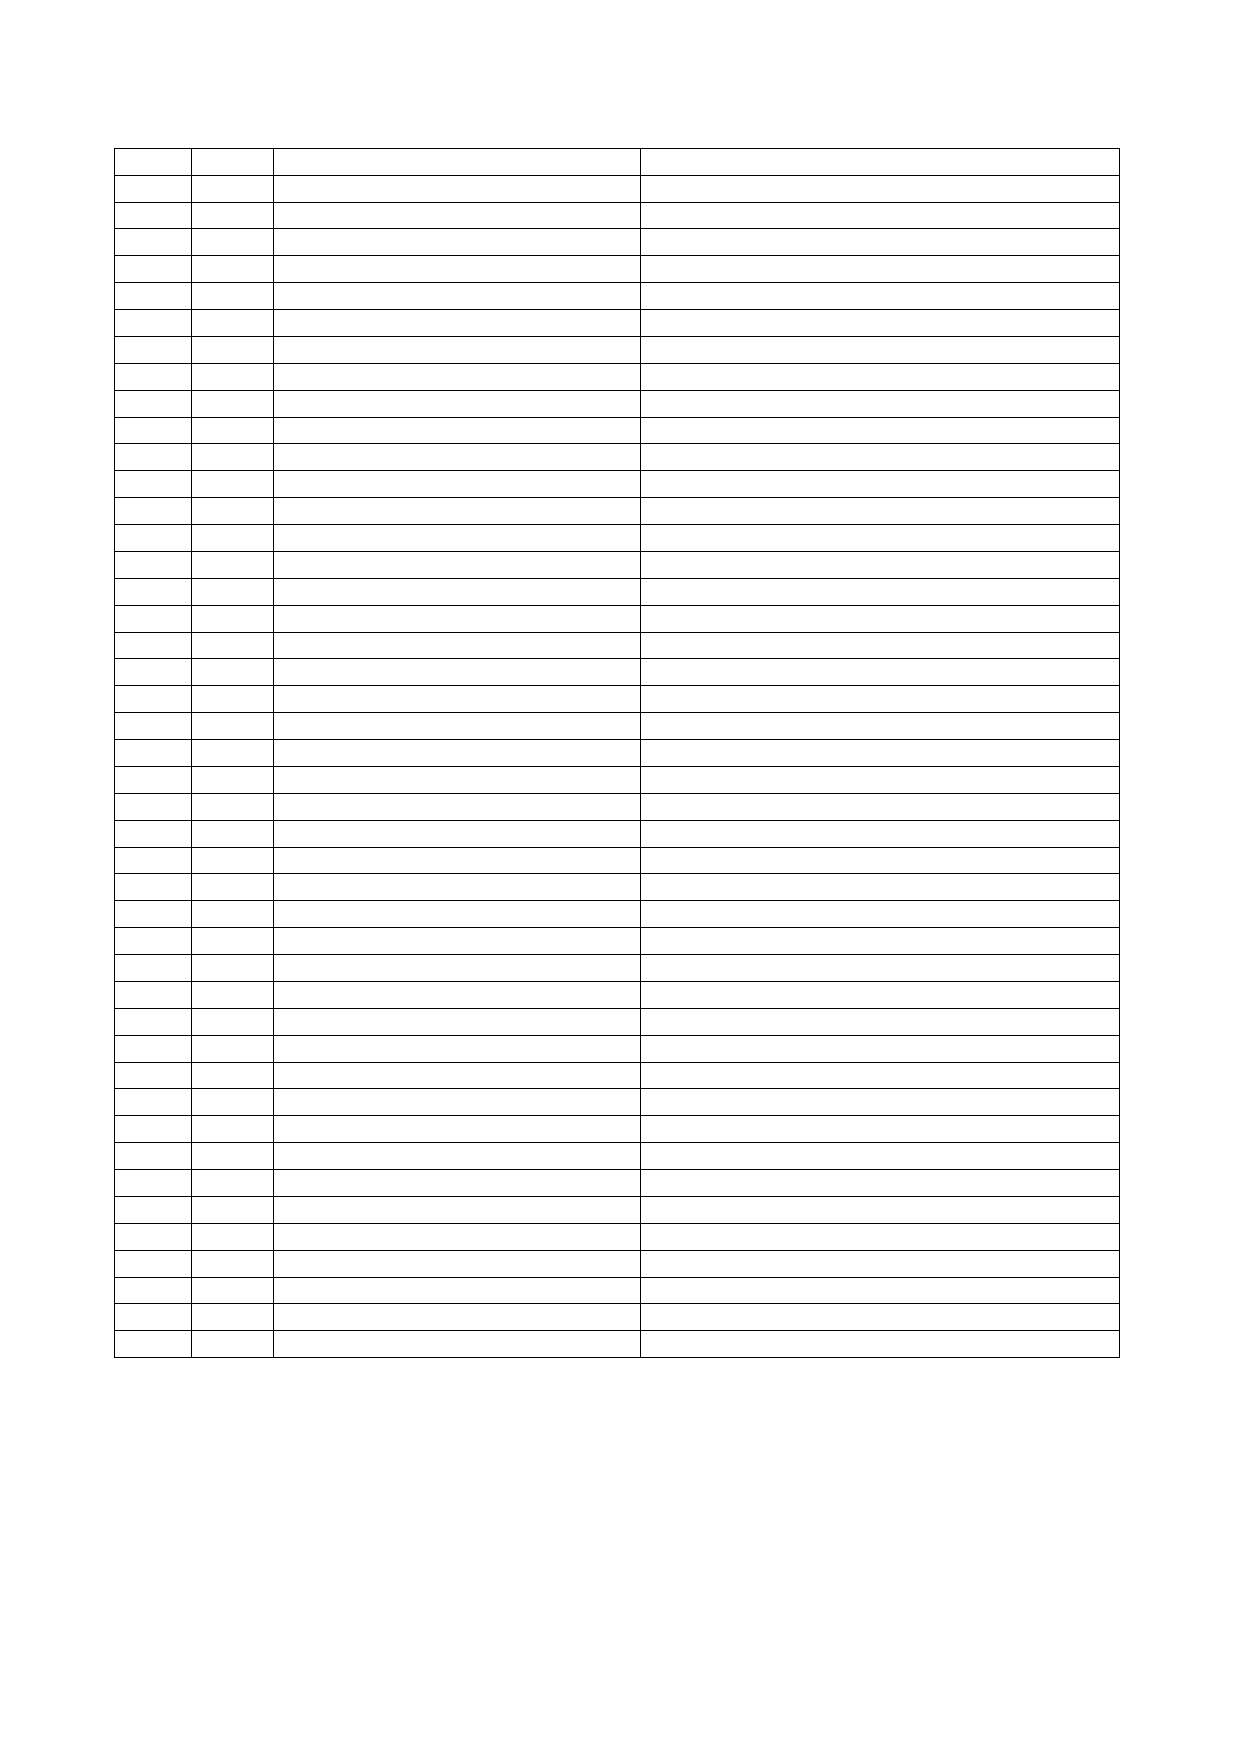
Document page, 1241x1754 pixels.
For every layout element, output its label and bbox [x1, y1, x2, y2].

table_cell [641, 848, 1119, 873]
table_cell [115, 203, 191, 228]
table_cell [115, 444, 191, 470]
table_cell [192, 686, 273, 712]
table_cell [115, 525, 191, 551]
table_cell [641, 1009, 1119, 1034]
table_cell [274, 1170, 640, 1196]
table_cell [192, 471, 273, 497]
table_cell [641, 444, 1119, 470]
table_cell [641, 901, 1119, 927]
table_cell [641, 874, 1119, 900]
table_cell [115, 874, 191, 900]
table_cell [641, 364, 1119, 389]
table_cell [115, 229, 191, 255]
table_cell [192, 444, 273, 470]
table_cell [115, 310, 191, 336]
table_cell [641, 767, 1119, 793]
table_cell [192, 1304, 273, 1330]
table_cell [115, 283, 191, 309]
table_cell [274, 310, 640, 336]
table_cell [115, 1170, 191, 1196]
table_cell [192, 1170, 273, 1196]
table_cell [641, 1116, 1119, 1142]
table_cell [274, 525, 640, 551]
table_cell [115, 606, 191, 631]
table_cell [192, 1036, 273, 1061]
table_cell [274, 552, 640, 578]
table_cell [115, 1197, 191, 1223]
table_cell [192, 606, 273, 631]
table_cell [115, 713, 191, 739]
table_cell [192, 1251, 273, 1276]
table_cell [115, 176, 191, 201]
table_cell [274, 1331, 640, 1357]
table_cell [274, 203, 640, 228]
table_cell [641, 1063, 1119, 1088]
table_cell [115, 848, 191, 873]
table_cell [192, 1224, 273, 1249]
table_cell [274, 579, 640, 604]
table_cell [115, 767, 191, 793]
table_cell [115, 1036, 191, 1061]
table_cell [274, 1063, 640, 1088]
table_cell [192, 203, 273, 228]
table_cell [641, 471, 1119, 497]
table_cell [274, 1304, 640, 1330]
table_cell [274, 982, 640, 1008]
table_cell [115, 740, 191, 766]
table_cell [274, 848, 640, 873]
table_cell [192, 1278, 273, 1303]
table_cell [641, 955, 1119, 981]
table_cell [115, 1331, 191, 1357]
table_cell [641, 794, 1119, 819]
table_cell [192, 767, 273, 793]
table_cell [192, 1116, 273, 1142]
table_cell [274, 364, 640, 389]
table_cell [274, 391, 640, 416]
table_cell [274, 498, 640, 524]
table_cell [192, 1331, 273, 1357]
table_cell [115, 579, 191, 604]
table_cell [641, 256, 1119, 282]
table_cell [641, 740, 1119, 766]
table_cell [274, 229, 640, 255]
table_cell [115, 1089, 191, 1115]
table_cell [274, 1036, 640, 1061]
table_cell [274, 1224, 640, 1249]
table_cell [192, 1089, 273, 1115]
table_cell [641, 176, 1119, 201]
table_cell [115, 1116, 191, 1142]
table_cell [192, 337, 273, 363]
table_cell [115, 1278, 191, 1303]
table_cell [115, 928, 191, 954]
table_cell [115, 1143, 191, 1169]
table_cell [115, 686, 191, 712]
table_cell [274, 821, 640, 846]
table_cell [641, 283, 1119, 309]
table_cell [115, 391, 191, 416]
table_cell [274, 1197, 640, 1223]
table_cell [115, 955, 191, 981]
table_cell [192, 659, 273, 685]
table_cell [274, 606, 640, 631]
table_cell [274, 149, 640, 174]
table_cell [192, 149, 273, 174]
table_cell [115, 1304, 191, 1330]
table_cell [274, 1009, 640, 1034]
table_cell [115, 256, 191, 282]
table_cell [115, 1224, 191, 1249]
table_cell [641, 982, 1119, 1008]
table_cell [115, 982, 191, 1008]
table_cell [274, 686, 640, 712]
table_cell [274, 633, 640, 658]
table_cell [274, 740, 640, 766]
table_cell [641, 659, 1119, 685]
table_cell [192, 740, 273, 766]
table_cell [274, 471, 640, 497]
table_cell [274, 928, 640, 954]
table_cell [641, 633, 1119, 658]
table_cell [274, 283, 640, 309]
table_cell [192, 955, 273, 981]
table_cell [192, 176, 273, 201]
table_cell [115, 552, 191, 578]
table_cell [274, 955, 640, 981]
table_cell [115, 794, 191, 819]
table_cell [641, 337, 1119, 363]
table_cell [641, 310, 1119, 336]
table_cell [641, 498, 1119, 524]
table_cell [115, 901, 191, 927]
table_cell [274, 767, 640, 793]
table_cell [192, 525, 273, 551]
table_cell [641, 713, 1119, 739]
table_cell [115, 659, 191, 685]
table_cell [192, 579, 273, 604]
table_cell [115, 821, 191, 846]
table_cell [641, 1197, 1119, 1223]
table_cell [641, 821, 1119, 846]
table_cell [192, 928, 273, 954]
table_cell [641, 579, 1119, 604]
table_cell [192, 1143, 273, 1169]
table_cell [115, 633, 191, 658]
table_cell [274, 418, 640, 443]
table_cell [641, 1089, 1119, 1115]
table_cell [274, 874, 640, 900]
table_cell [641, 1331, 1119, 1357]
table_cell [641, 149, 1119, 174]
table_cell [641, 1304, 1119, 1330]
table_cell [115, 337, 191, 363]
table_cell [641, 1036, 1119, 1061]
table_cell [192, 901, 273, 927]
table_cell [192, 256, 273, 282]
table_cell [641, 229, 1119, 255]
table_cell [641, 391, 1119, 416]
table_cell [192, 310, 273, 336]
table_cell [115, 498, 191, 524]
table_cell [641, 1251, 1119, 1276]
table_cell [192, 418, 273, 443]
table_cell [192, 1009, 273, 1034]
table_cell [274, 256, 640, 282]
table_cell [115, 149, 191, 174]
table_cell [192, 391, 273, 416]
table_cell [641, 1224, 1119, 1249]
table_cell [641, 525, 1119, 551]
table_cell [192, 364, 273, 389]
table_cell [274, 1278, 640, 1303]
table_cell [274, 1116, 640, 1142]
table_cell [274, 444, 640, 470]
table_cell [641, 928, 1119, 954]
table_cell [641, 1170, 1119, 1196]
table_cell [641, 552, 1119, 578]
table_cell [274, 794, 640, 819]
table_cell [192, 848, 273, 873]
table_cell [274, 901, 640, 927]
table_cell [115, 364, 191, 389]
table_cell [641, 1143, 1119, 1169]
table_cell [641, 606, 1119, 631]
table_cell [192, 229, 273, 255]
table_cell [115, 418, 191, 443]
table_cell [192, 1063, 273, 1088]
table_cell [115, 1009, 191, 1034]
table_cell [192, 633, 273, 658]
table_cell [115, 1251, 191, 1276]
table_cell [115, 471, 191, 497]
table_cell [274, 713, 640, 739]
table_cell [192, 874, 273, 900]
table_cell [274, 659, 640, 685]
table_cell [192, 821, 273, 846]
table_cell [192, 982, 273, 1008]
table_cell [641, 1278, 1119, 1303]
table_cell [274, 1089, 640, 1115]
table_cell [274, 1251, 640, 1276]
table_cell [115, 1063, 191, 1088]
table_cell [641, 418, 1119, 443]
table_cell [641, 203, 1119, 228]
table_cell [274, 337, 640, 363]
table_cell [192, 1197, 273, 1223]
table_cell [192, 713, 273, 739]
table_cell [274, 176, 640, 201]
table_cell [274, 1143, 640, 1169]
table_cell [192, 283, 273, 309]
table_cell [192, 498, 273, 524]
table_cell [192, 794, 273, 819]
table_cell [192, 552, 273, 578]
table_cell [641, 686, 1119, 712]
